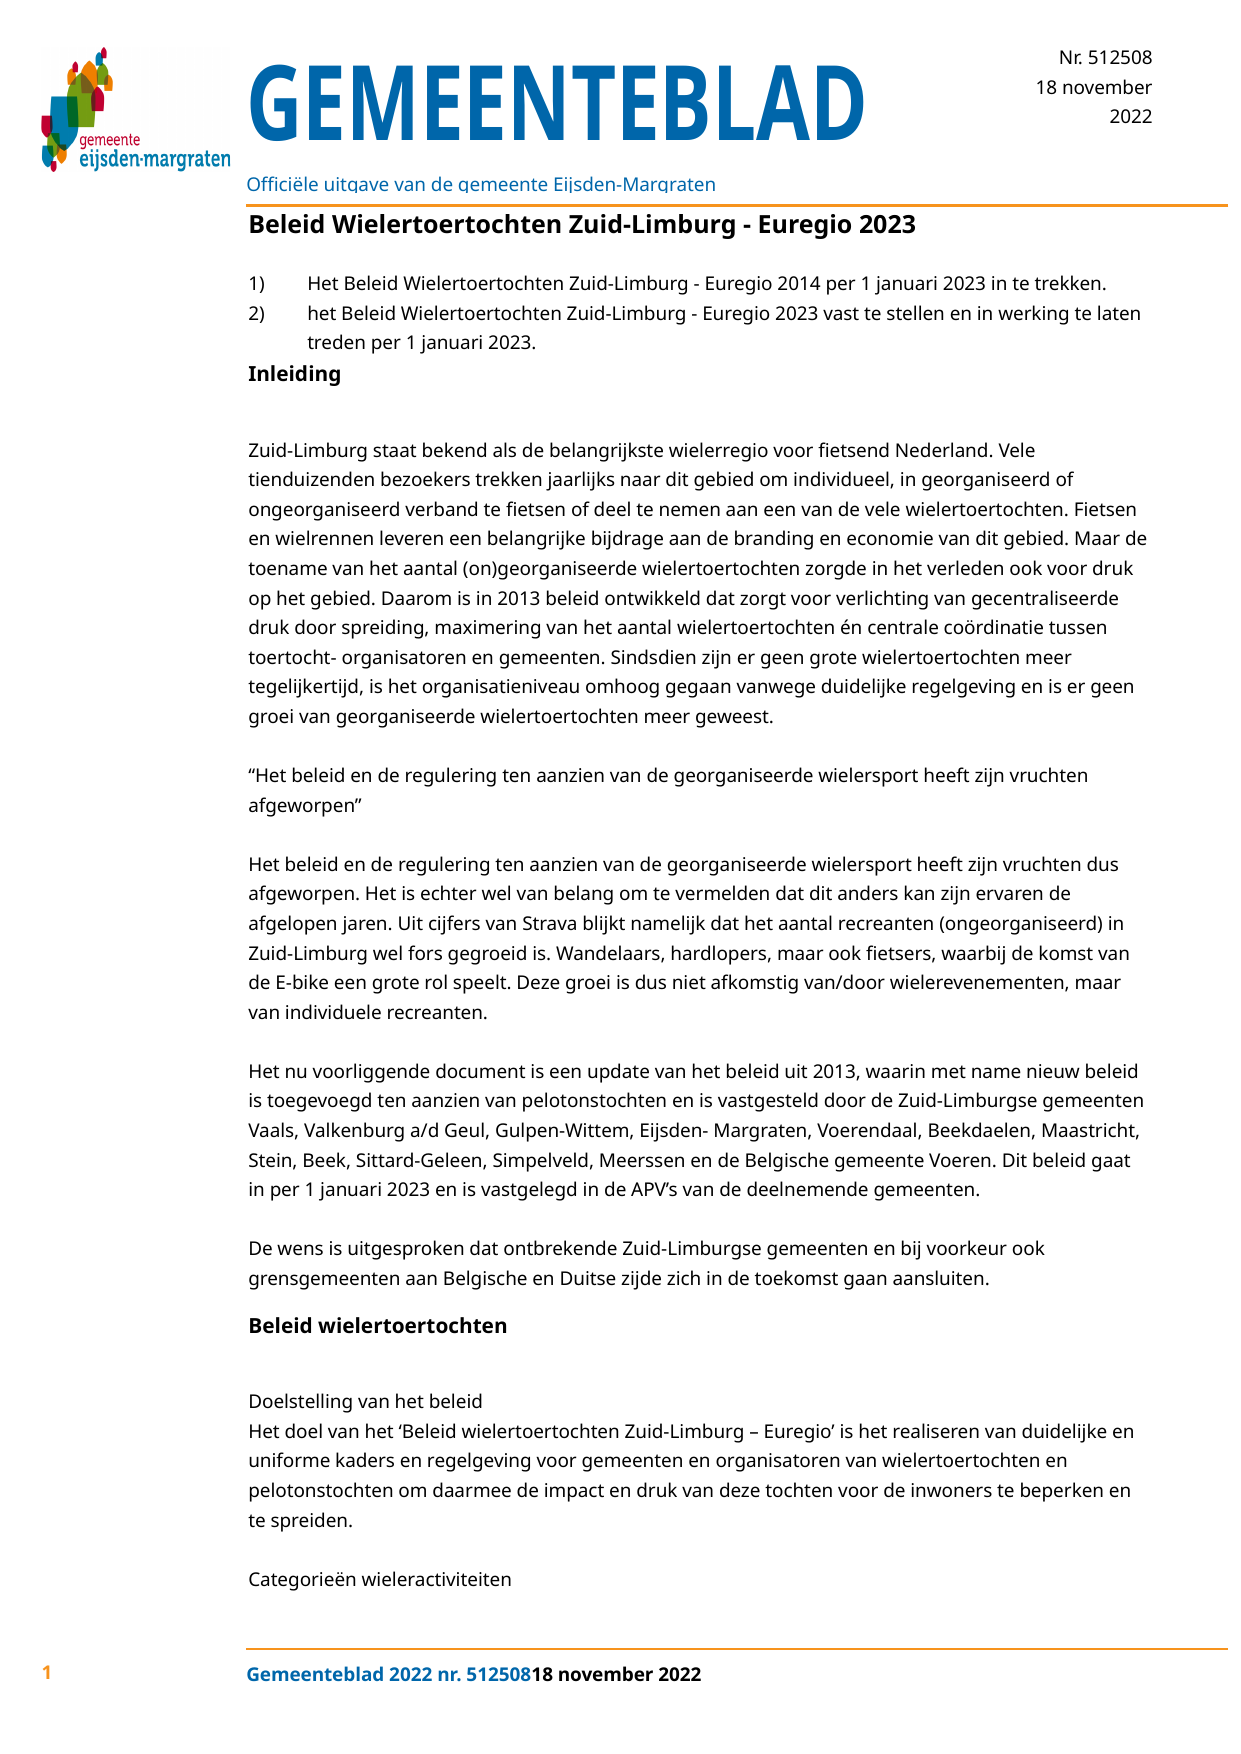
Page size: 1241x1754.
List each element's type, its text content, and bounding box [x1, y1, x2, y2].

picture [41, 47, 231, 172]
text Categorieën wieleractiviteiten [248, 1566, 1152, 1592]
text Het nu voorliggende document is een update van het beleid uit 2013, waarin met name nieuw beleid is toegevoegd ten aanzien van pelotonstochten en is vastgesteld door de Zuid-Limburgse gemeenten Vaals, Valkenburg a/d Geul, Gulpen-Wittem, Eijsden- Margraten, Voerendaal, Beekdaelen, Maastricht, Stein, Beek, Sittard-Geleen, Simpelveld, Meerssen en de Belgische gemeente Voeren. Dit beleid gaat in per 1 januari 2023 en is vastgelegd in de APV’s van de deelnemende gemeenten. [248, 1058, 1152, 1202]
text Het doel van het ‘Beleid wielertoertochten Zuid-Limburg – Euregio’ is het realiseren van duidelijke en uniforme kaders en regelgeving voor gemeenten en organisatoren van wielertoertochten en pelotonstochten om daarmee de impact en druk van deze tochten voor de inwoners te beperken en te spreiden. [248, 1418, 1152, 1532]
list Het Beleid Wielertoertochten Zuid-Limburg - Euregio 2014 per 1 januari 2023 in te trekken. [248, 270, 1152, 296]
list het Beleid Wielertoertochten Zuid-Limburg - Euregio 2023 vast te stellen en in werking te laten treden per 1 januari 2023. [248, 300, 1152, 355]
text Inleiding [248, 359, 1152, 387]
text “Het beleid en de regulering ten aanzien van de georganiseerde wielersport heeft zijn vruchten afgeworpen” [248, 762, 1152, 817]
text Beleid wielertoertochten [248, 1311, 1152, 1339]
text De wens is uitgesproken dat ontbrekende Zuid-Limburgse gemeenten en bij voorkeur ook grensgemeenten aan Belgische en Duitse zijde zich in de toekomst gaan aansluiten. [248, 1236, 1152, 1291]
text Zuid-Limburg staat bekend als de belangrijkste wielerregio voor fietsend Nederland. Vele tienduizenden bezoekers trekken jaarlijks naar dit gebied om individueel, in georganiseerd of ongeorganiseerd verband te fietsen of deel te nemen aan een van de vele wielertoertochten. Fietsen en wielrennen leveren een belangrijke bijdrage aan de branding en economie van dit gebied. Maar de toename van het aantal (on)georganiseerde wielertoertochten zorgde in het verleden ook voor druk op het gebied. Daarom is in 2013 beleid ontwikkeld dat zorgt voor verlichting van gecentraliseerde druk door spreiding, maximering van het aantal wielertoertochten én centrale coördinatie tussen toertocht- organisatoren en gemeenten. Sindsdien zijn er geen grote wielertoertochten meer tegelijkertijd, is het organisatieniveau omhoog gegaan vanwege duidelijke regelgeving en is er geen groei van georganiseerde wielertoertochten meer geweest. [248, 437, 1152, 729]
text Doelstelling van het beleid [248, 1388, 1152, 1414]
text Het beleid en de regulering ten aanzien van de georganiseerde wielersport heeft zijn vruchten dus afgeworpen. Het is echter wel van belang om te vermelden dat dit anders kan zijn ervaren de afgelopen jaren. Uit cijfers van Strava blijkt namelijk dat het aantal recreanten (ongeorganiseerd) in Zuid-Limburg wel fors gegroeid is. Wandelaars, hardlopers, maar ook fietsers, waarbij de komst van de E-bike een grote rol speelt. Deze groei is dus niet afkomstig van/door wielerevenementen, maar van individuele recreanten. [248, 851, 1152, 1024]
text Beleid Wielertoertochten Zuid-Limburg - Euregio 2023 [248, 207, 1152, 241]
